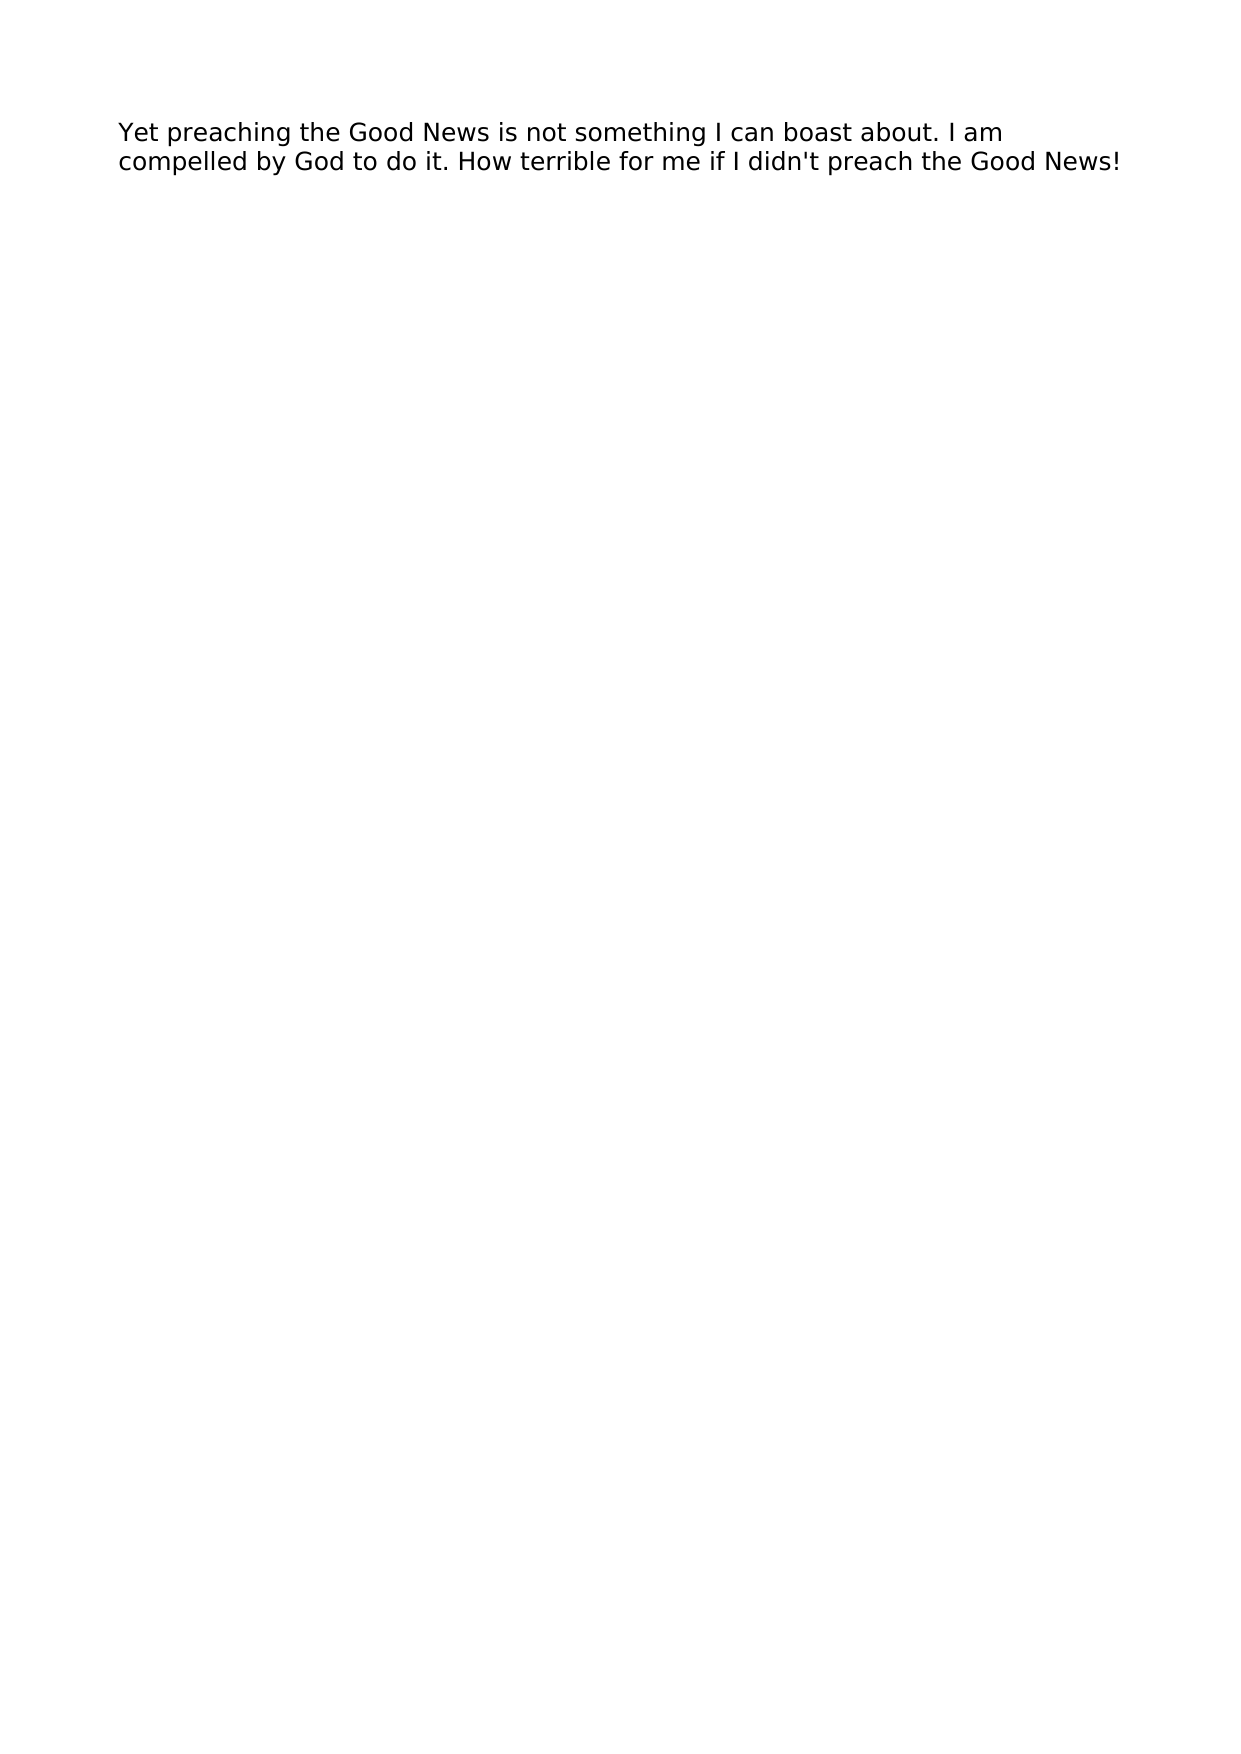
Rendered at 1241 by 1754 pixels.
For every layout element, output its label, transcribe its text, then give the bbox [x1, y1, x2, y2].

text Yet preaching the Good News is not something I can boast about. I am compelled by God to do it. How terrible for me if I didn't preach the Good News! [118, 118, 1122, 176]
